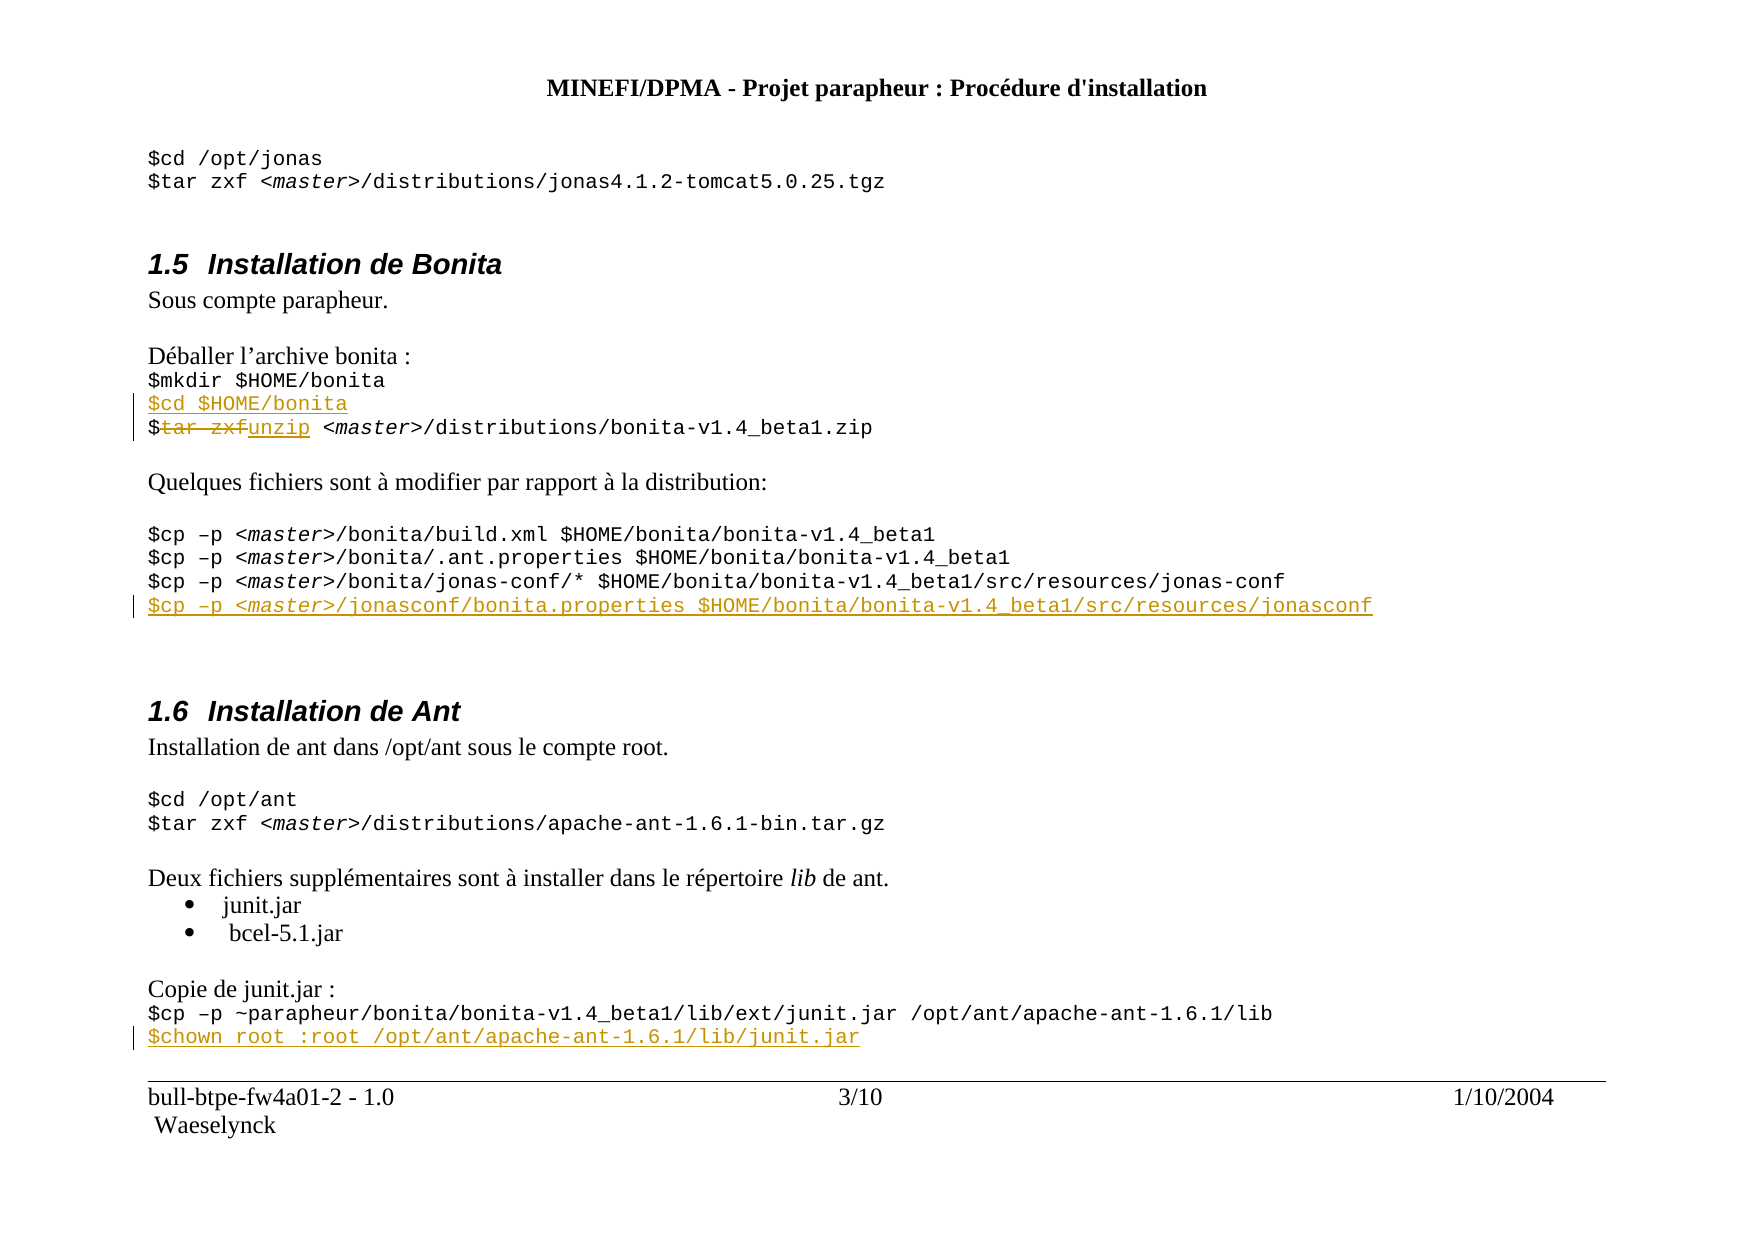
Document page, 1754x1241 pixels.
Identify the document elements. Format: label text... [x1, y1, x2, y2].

text Déballer l’archive bonita : [148, 342, 1606, 370]
text $cd /opt/jonas [148, 148, 1606, 171]
text Quelques fichiers sont à modifier par rapport à la distribution: [148, 468, 1606, 496]
list junit.jar [185, 892, 1606, 919]
text $mkdir $HOME/bonita [148, 370, 1606, 393]
text $cp –p <master>/bonita/.ant.properties $HOME/bonita/bonita-v1.4_beta1 [148, 547, 1606, 571]
text $cd /opt/ant [148, 789, 1606, 813]
text $cp –p <master>/jonasconf/bonita.properties $HOME/bonita/bonita-v1.4_beta1/src/resources/jonasconf [148, 595, 1606, 618]
text Installation de ant dans /opt/ant sous le compte root. [148, 733, 1606, 761]
subtitle Installation de Ant [148, 695, 1606, 727]
text $tar zxf <master>/distributions/jonas4.1.2-tomcat5.0.25.tgz [148, 171, 1606, 195]
text $cp –p <master>/bonita/jonas-conf/* $HOME/bonita/bonita-v1.4_beta1/src/resources/jonas-conf [148, 571, 1606, 595]
text $cp –p <master>/bonita/build.xml $HOME/bonita/bonita-v1.4_beta1 [148, 524, 1606, 547]
text $chown root :root /opt/ant/apache-ant-1.6.1/lib/junit.jar [148, 1026, 1606, 1050]
subtitle Installation de Bonita [148, 248, 1606, 280]
text $tar zxf <master>/distributions/apache-ant-1.6.1-bin.tar.gz [148, 813, 1606, 836]
list bcel-5.1.jar [185, 919, 1606, 947]
text $cp –p ~parapheur/bonita/bonita-v1.4_beta1/lib/ext/junit.jar /opt/ant/apache-ant-1.6.1/lib [148, 1002, 1606, 1026]
text Copie de junit.jar : [148, 975, 1606, 1002]
text $cd $HOME/bonita [148, 393, 1606, 417]
text Sous compte parapheur. [148, 287, 1606, 314]
text Deux fichiers supplémentaires sont à installer dans le répertoire lib de ant. [148, 864, 1606, 892]
text $unzip <master>/distributions/bonita-v1.4_beta1.zip [148, 417, 1606, 441]
